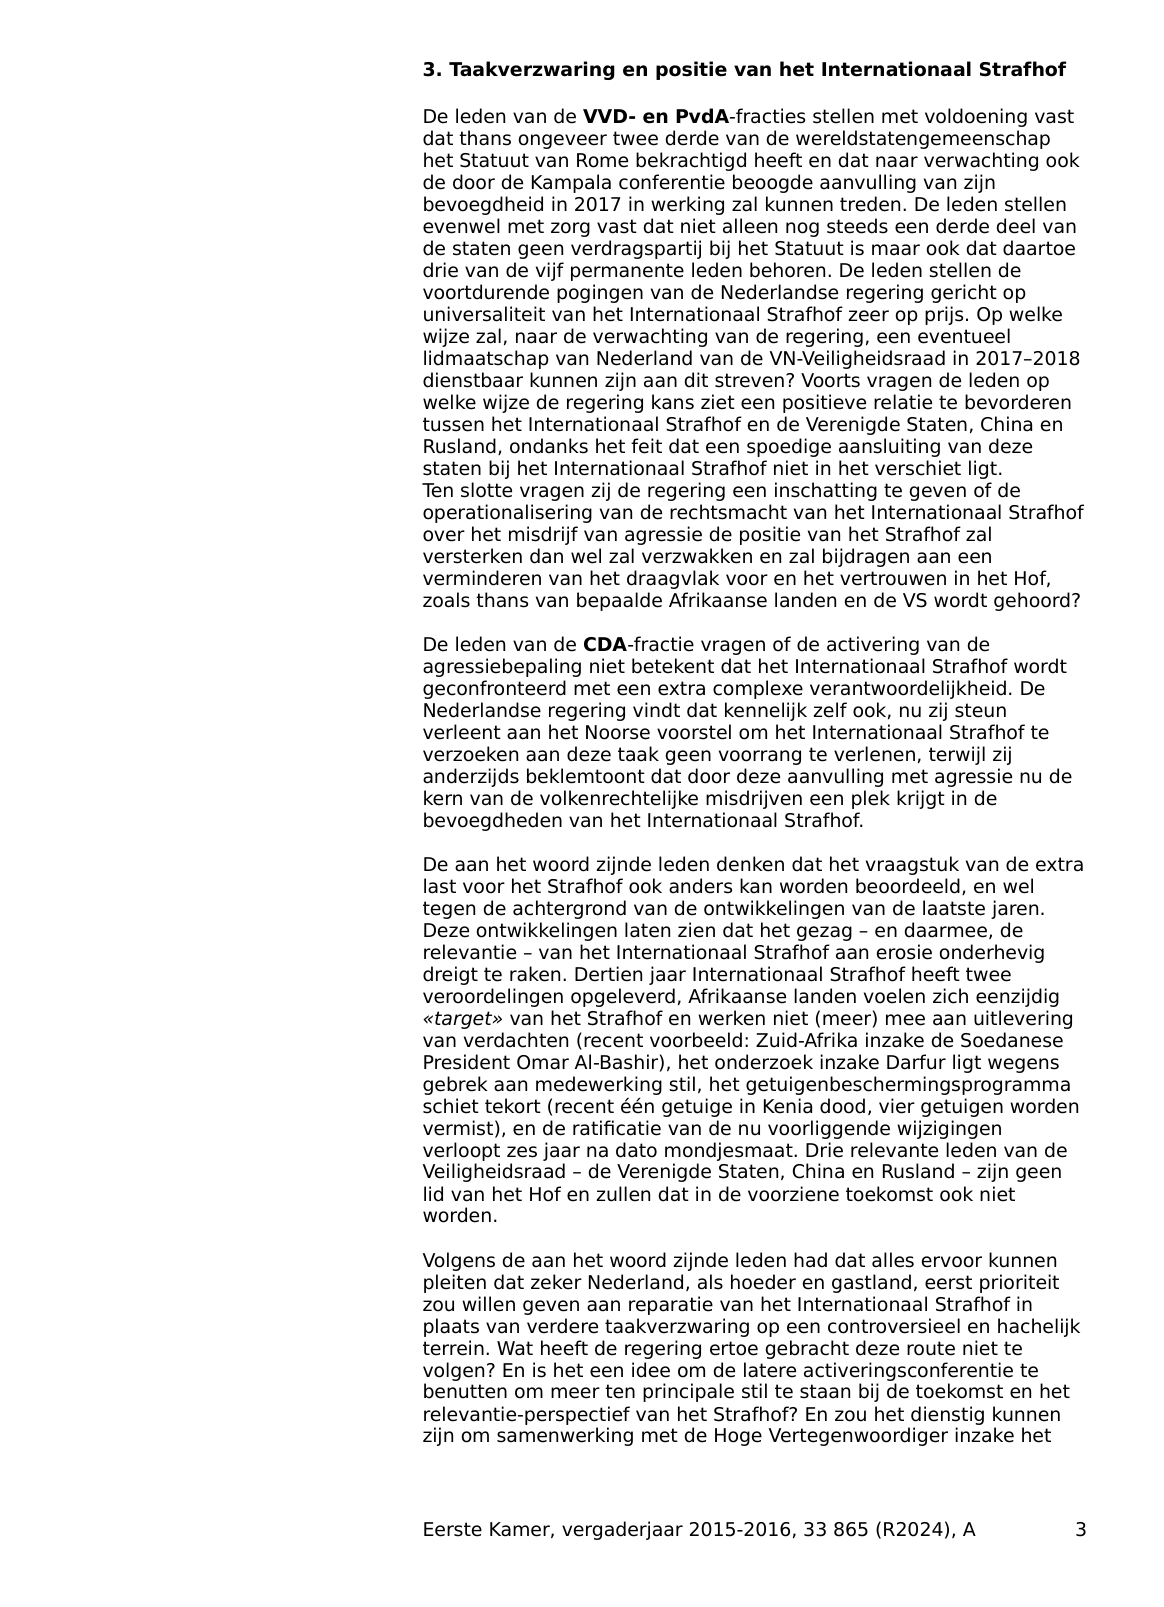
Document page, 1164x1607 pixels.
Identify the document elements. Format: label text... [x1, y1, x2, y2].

text De leden van de CDA-fractie vragen of de activering van de agressiebepaling niet betekent dat het Internationaal Strafhof wordt geconfronteerd met een extra complexe verantwoordelijkheid. De Nederlandse regering vindt dat kennelijk zelf ook, nu zij steun verleent aan het Noorse voorstel om het Internationaal Strafhof te verzoeken aan deze taak geen voorrang te verlenen, terwijl zij anderzijds beklemtoont dat door deze aanvulling met agressie nu de kern van de volkenrechtelijke misdrijven een plek krijgt in de bevoegdheden van het Internationaal Strafhof. [422, 634, 1087, 832]
text De leden van de VVD- en PvdA-fracties stellen met voldoening vast dat thans ongeveer twee derde van de wereldstatengemeenschap het Statuut van Rome bekrachtigd heeft en dat naar verwachting ook de door de Kampala conferentie beoogde aanvulling van zijn bevoegdheid in 2017 in werking zal kunnen treden. De leden stellen evenwel met zorg vast dat niet alleen nog steeds een derde deel van de staten geen verdragspartij bij het Statuut is maar ook dat daartoe drie van de vijf permanente leden behoren. De leden stellen de voortdurende pogingen van de Nederlandse regering gericht op universaliteit van het Internationaal Strafhof zeer op prijs. Op welke wijze zal, naar de verwachting van de regering, een eventueel lidmaatschap van Nederland van de VN-Veiligheidsraad in 2017–2018 dienstbaar kunnen zijn aan dit streven? Voorts vragen de leden op welke wijze de regering kans ziet een positieve relatie te bevorderen tussen het Internationaal Strafhof en de Verenigde Staten, China en Rusland, ondanks het feit dat een spoedige aansluiting van deze staten bij het Internationaal Strafhof niet in het verschiet ligt. [422, 106, 1087, 480]
text De aan het woord zijnde leden denken dat het vraagstuk van de extra last voor het Strafhof ook anders kan worden beoordeeld, en wel tegen de achtergrond van de ontwikkelingen van de laatste jaren. Deze ontwikkelingen laten zien dat het gezag – en daarmee, de relevantie – van het Internationaal Strafhof aan erosie onderhevig dreigt te raken. Dertien jaar Internationaal Strafhof heeft twee veroordelingen opgeleverd, Afrikaanse landen voelen zich eenzijdig «target» van het Strafhof en werken niet (meer) mee aan uitlevering van verdachten (recent voorbeeld: Zuid-Afrika inzake de Soedanese President Omar Al-Bashir), het onderzoek inzake Darfur ligt wegens gebrek aan medewerking stil, het getuigenbeschermingsprogramma schiet tekort (recent één getuige in Kenia dood, vier getuigen worden vermist), en de ratificatie van de nu voorliggende wijzigingen verloopt zes jaar na dato mondjesmaat. Drie relevante leden van de Veiligheidsraad – de Verenigde Staten, China en Rusland – zijn geen lid van het Hof en zullen dat in de voorziene toekomst ook niet worden. [422, 854, 1087, 1227]
subtitle 3. Taakverzwaring en positie van het Internationaal Strafhof [422, 59, 1087, 81]
text Volgens de aan het woord zijnde leden had dat alles ervoor kunnen pleiten dat zeker Nederland, als hoeder en gastland, eerst prioriteit zou willen geven aan reparatie van het Internationaal Strafhof in plaats van verdere taakverzwaring op een controversieel en hachelijk terrein. Wat heeft de regering ertoe gebracht deze route niet te volgen? En is het een idee om de latere activeringsconferentie te benutten om meer ten principale stil te staan bij de toekomst en het relevantie-perspectief van het Strafhof? En zou het dienstig kunnen zijn om samenwerking met de Hoge Vertegenwoordiger inzake het [422, 1249, 1087, 1447]
text Ten slotte vragen zij de regering een inschatting te geven of de operationalisering van de rechtsmacht van het Internationaal Strafhof over het misdrijf van agressie de positie van het Strafhof zal versterken dan wel zal verzwakken en zal bijdragen aan een verminderen van het draagvlak voor en het vertrouwen in het Hof, zoals thans van bepaalde Afrikaanse landen en de VS wordt gehoord? [422, 480, 1087, 612]
